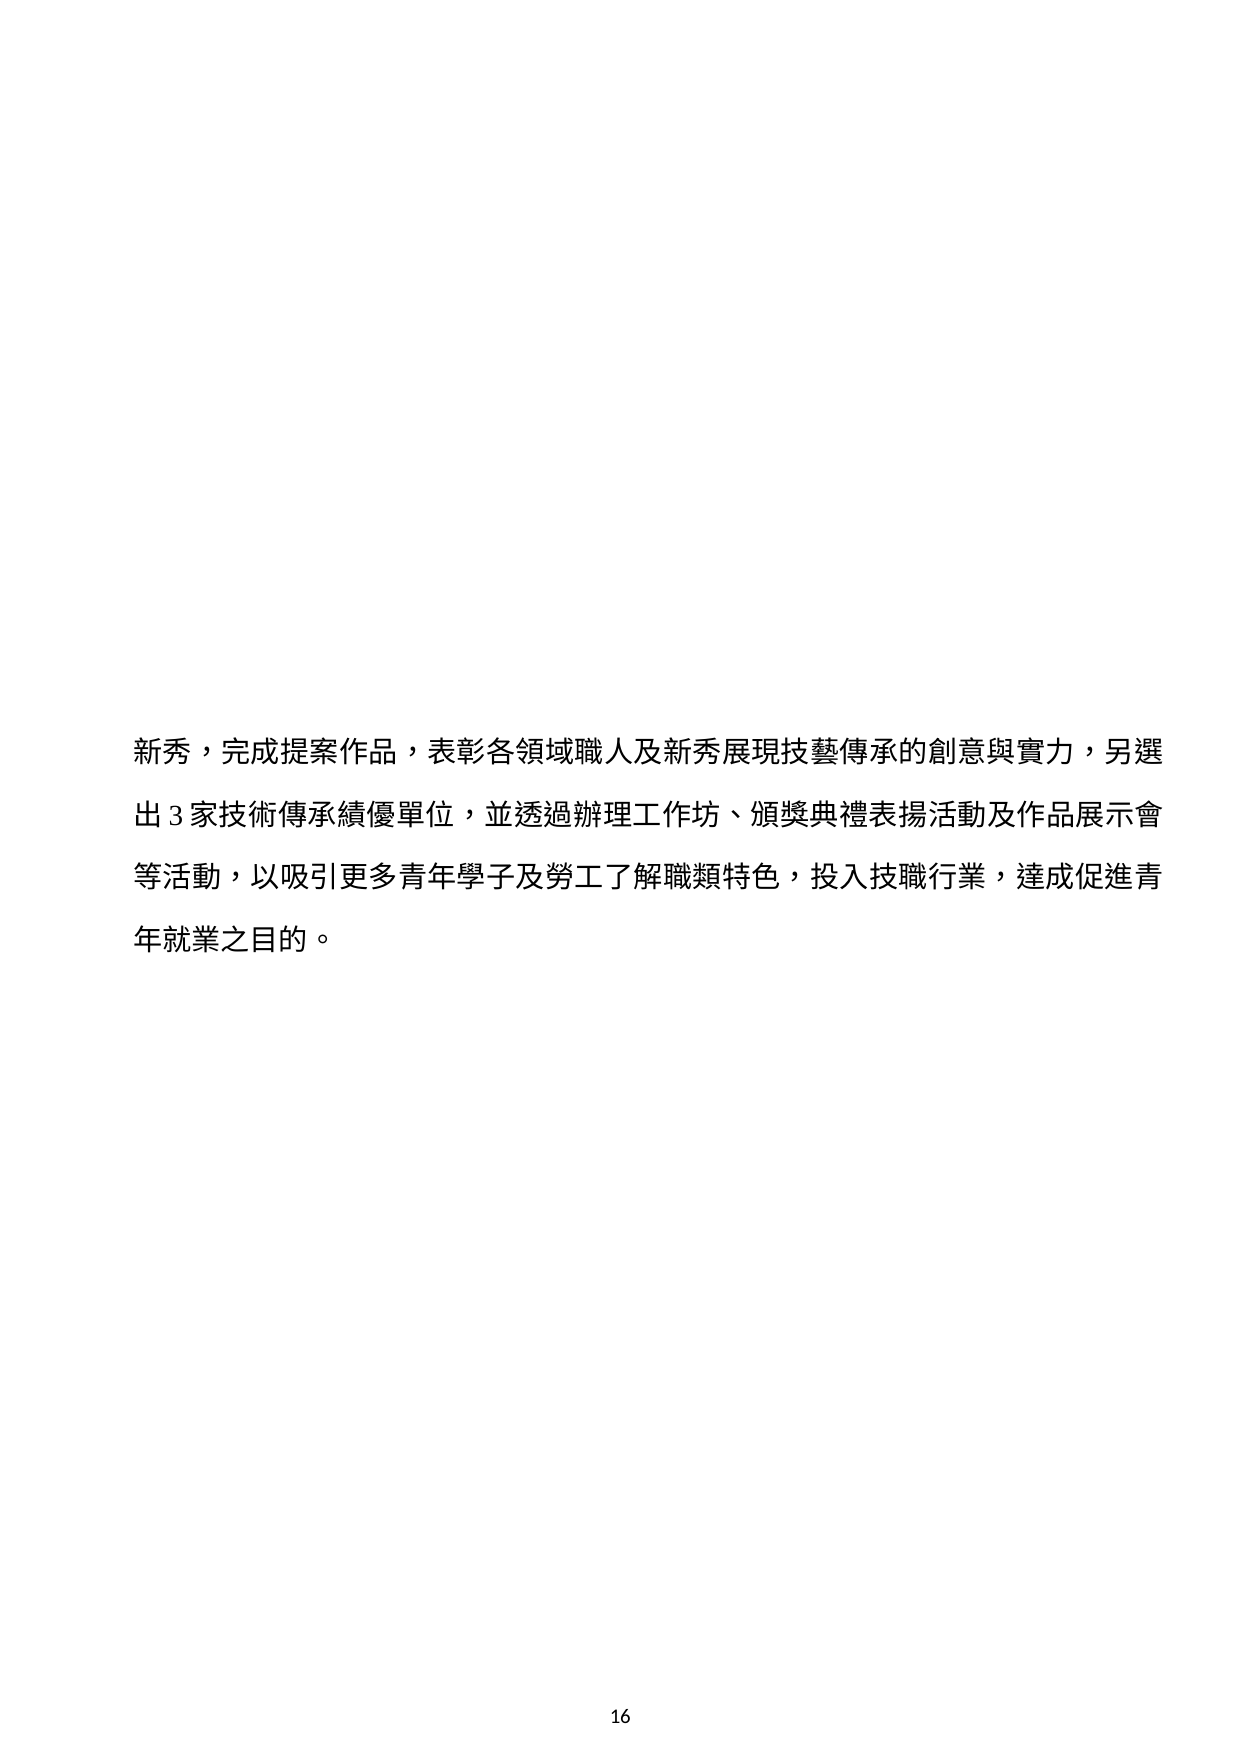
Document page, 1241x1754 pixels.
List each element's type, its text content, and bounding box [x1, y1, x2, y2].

text 新秀，完成提案作品，表彰各領域職人及新秀展現技藝傳承的創意與實力，另選出3家技術傳承績優單位，並透過辦理工作坊、頒獎典禮表揚活動及作品展示會等活動，以吸引更多青年學子及勞工了解職類特色，投入技職行業，達成促進青年就業之目的。 [133, 708, 1166, 958]
